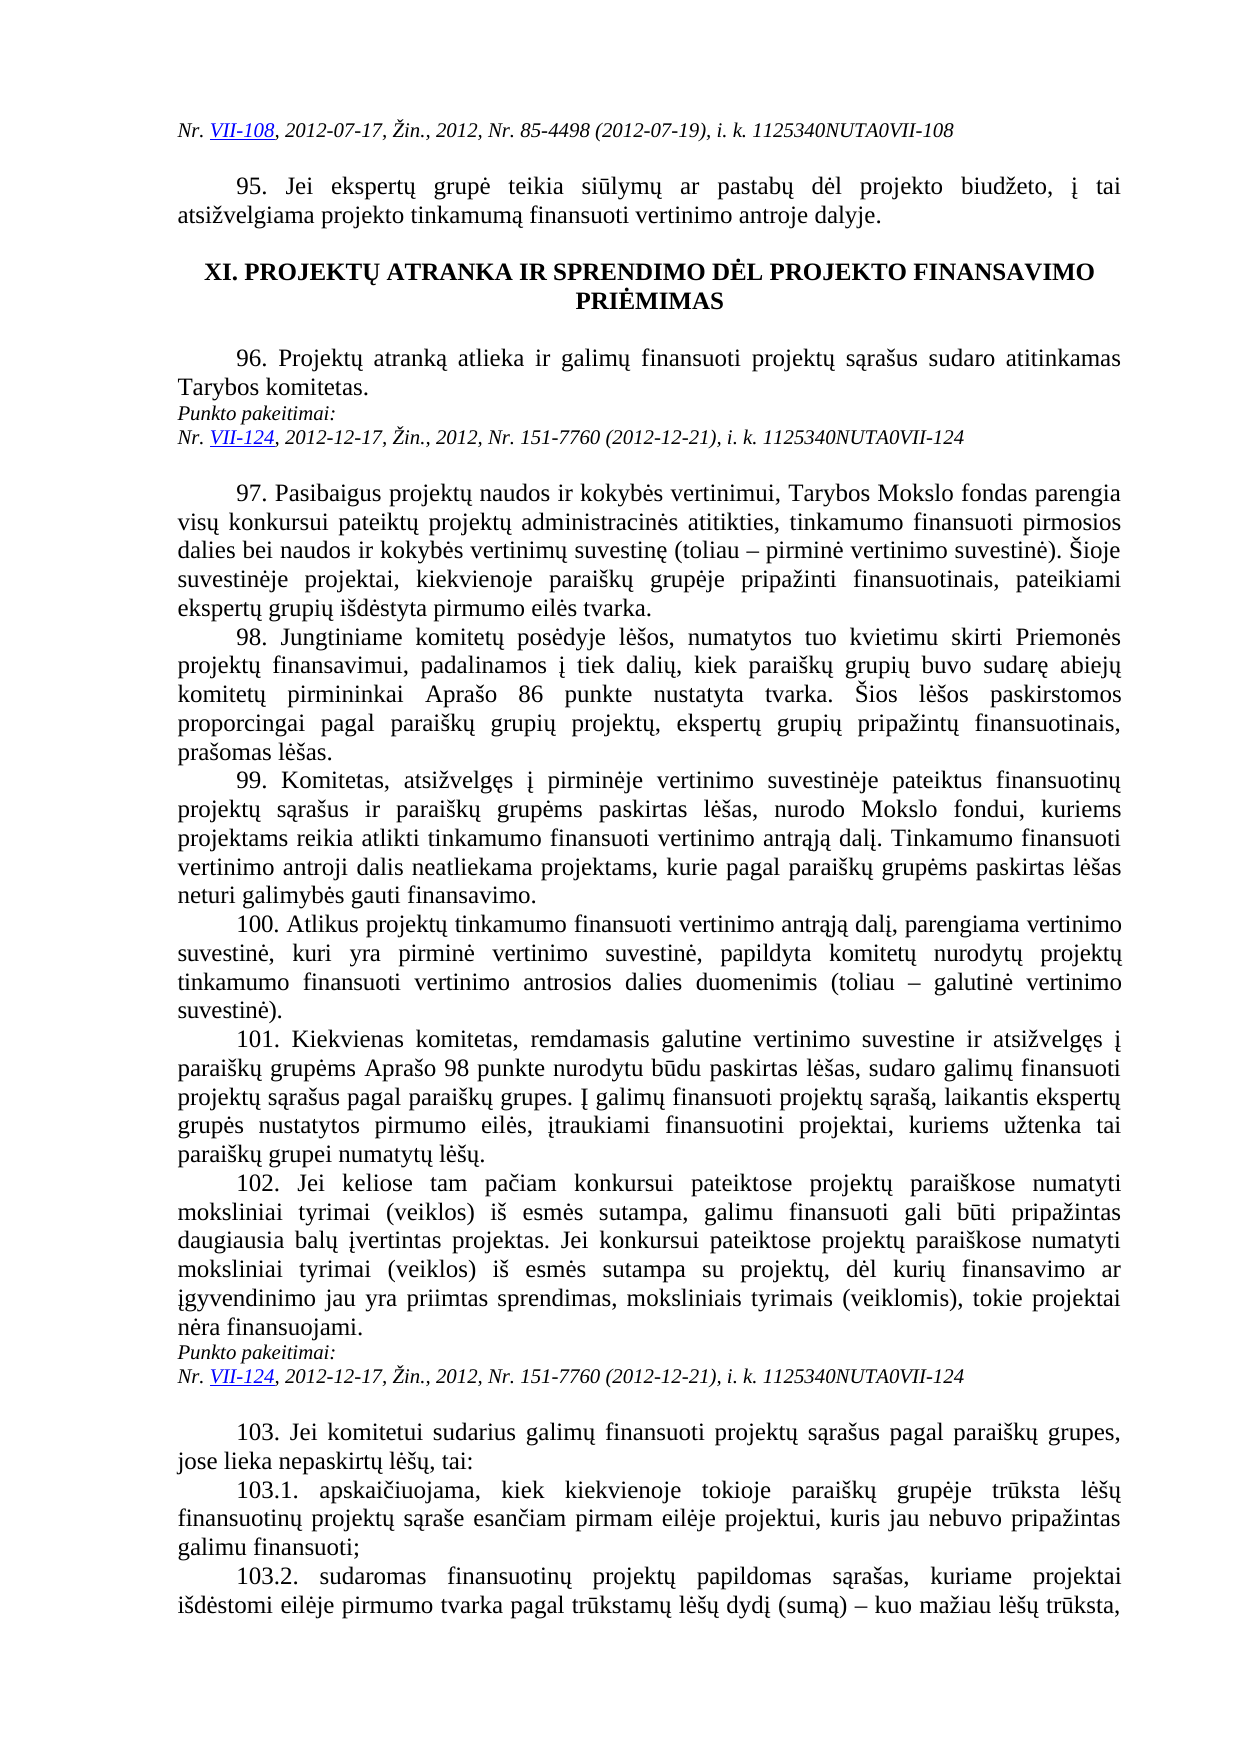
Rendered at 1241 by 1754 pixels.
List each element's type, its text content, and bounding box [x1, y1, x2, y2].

text Punkto pakeitimai: [177, 1340, 1122, 1364]
text 96. Projektų atranką atlieka ir galimų finansuoti projektų sąrašus sudaro atitinkamas Tarybos komitetas. [177, 343, 1122, 401]
text 99. Komitetas, atsižvelgęs į pirminėje vertinimo suvestinėje pateiktus finansuotinų projektų sąrašus ir paraiškų grupėms paskirtas lėšas, nurodo Mokslo fondui, kuriems projektams reikia atlikti tinkamumo finansuoti vertinimo antrąją dalį. Tinkamumo finansuoti vertinimo antroji dalis neatliekama projektams, kurie pagal paraiškų grupėms paskirtas lėšas neturi galimybės gauti finansavimo. [177, 765, 1122, 909]
text 98. Jungtiniame komitetų posėdyje lėšos, numatytos tuo kvietimu skirti Priemonės projektų finansavimui, padalinamos į tiek dalių, kiek paraiškų grupių buvo sudarę abiejų komitetų pirmininkai Aprašo 86 punkte nustatyta tvarka. Šios lėšos paskirstomos proporcingai pagal paraiškų grupių projektų, ekspertų grupių pripažintų finansuotinais, prašomas lėšas. [177, 622, 1122, 765]
text 103.1. apskaičiuojama, kiek kiekvienoje tokioje paraiškų grupėje trūksta lėšų finansuotinų projektų sąraše esančiam pirmam eilėje projektui, kuris jau nebuvo pripažintas galimu finansuoti; [177, 1475, 1122, 1561]
text 103.2. sudaromas finansuotinų projektų papildomas sąrašas, kuriame projektai išdėstomi eilėje pirmumo tvarka pagal trūkstamų lėšų dydį (sumą) – kuo mažiau lėšų trūksta, [177, 1561, 1122, 1618]
text 100. Atlikus projektų tinkamumo finansuoti vertinimo antrąją dalį, parengiama vertinimo suvestinė, kuri yra pirminė vertinimo suvestinė, papildyta komitetų nurodytų projektų tinkamumo finansuoti vertinimo antrosios dalies duomenimis (toliau – galutinė vertinimo suvestinė). [177, 909, 1122, 1024]
text 101. Kiekvienas komitetas, remdamasis galutine vertinimo suvestine ir atsižvelgęs į paraiškų grupėms Aprašo 98 punkte nurodytu būdu paskirtas lėšas, sudaro galimų finansuoti projektų sąrašus pagal paraiškų grupes. Į galimų finansuoti projektų sąrašą, laikantis ekspertų grupės nustatytos pirmumo eilės, įtraukiami finansuotini projektai, kuriems užtenka tai paraiškų grupei numatytų lėšų. [177, 1024, 1122, 1168]
text Nr. VII-124, 2012-12-17, Žin., 2012, Nr. 151-7760 (2012-12-21), i. k. 1125340NUTA0VII-124 [177, 425, 1122, 449]
text Nr. VII-108, 2012-07-17, Žin., 2012, Nr. 85-4498 (2012-07-19), i. k. 1125340NUTA0VII-108 [177, 118, 1122, 142]
text 95. Jei ekspertų grupė teikia siūlymų ar pastabų dėl projekto biudžeto, į tai atsižvelgiama projekto tinkamumą finansuoti vertinimo antroje dalyje. [177, 171, 1122, 228]
text 97. Pasibaigus projektų naudos ir kokybės vertinimui, Tarybos Mokslo fondas parengia visų konkursui pateiktų projektų administracinės atitikties, tinkamumo finansuoti pirmosios dalies bei naudos ir kokybės vertinimų suvestinę (toliau – pirminė vertinimo suvestinė). Šioje suvestinėje projektai, kiekvienoje paraiškų grupėje pripažinti finansuotinais, pateikiami ekspertų grupių išdėstyta pirmumo eilės tvarka. [177, 478, 1122, 622]
text 102. Jei keliose tam pačiam konkursui pateiktose projektų paraiškose numatyti moksliniai tyrimai (veiklos) iš esmės sutampa, galimu finansuoti gali būti pripažintas daugiausia balų įvertintas projektas. Jei konkursui pateiktose projektų paraiškose numatyti moksliniai tyrimai (veiklos) iš esmės sutampa su projektų, dėl kurių finansavimo ar įgyvendinimo jau yra priimtas sprendimas, moksliniais tyrimais (veiklomis), tokie projektai nėra finansuojami. [177, 1168, 1122, 1340]
text 103. Jei komitetui sudarius galimų finansuoti projektų sąrašus pagal paraiškų grupes, jose lieka nepaskirtų lėšų, tai: [177, 1417, 1122, 1475]
text Punkto pakeitimai: [177, 401, 1122, 425]
text XI. PROJEKTŲ ATRANKA IR SPRENDIMO DĖL PROJEKTO FINANSAVIMO PRIĖMIMAS [177, 257, 1122, 315]
text Nr. VII-124, 2012-12-17, Žin., 2012, Nr. 151-7760 (2012-12-21), i. k. 1125340NUTA0VII-124 [177, 1364, 1122, 1388]
